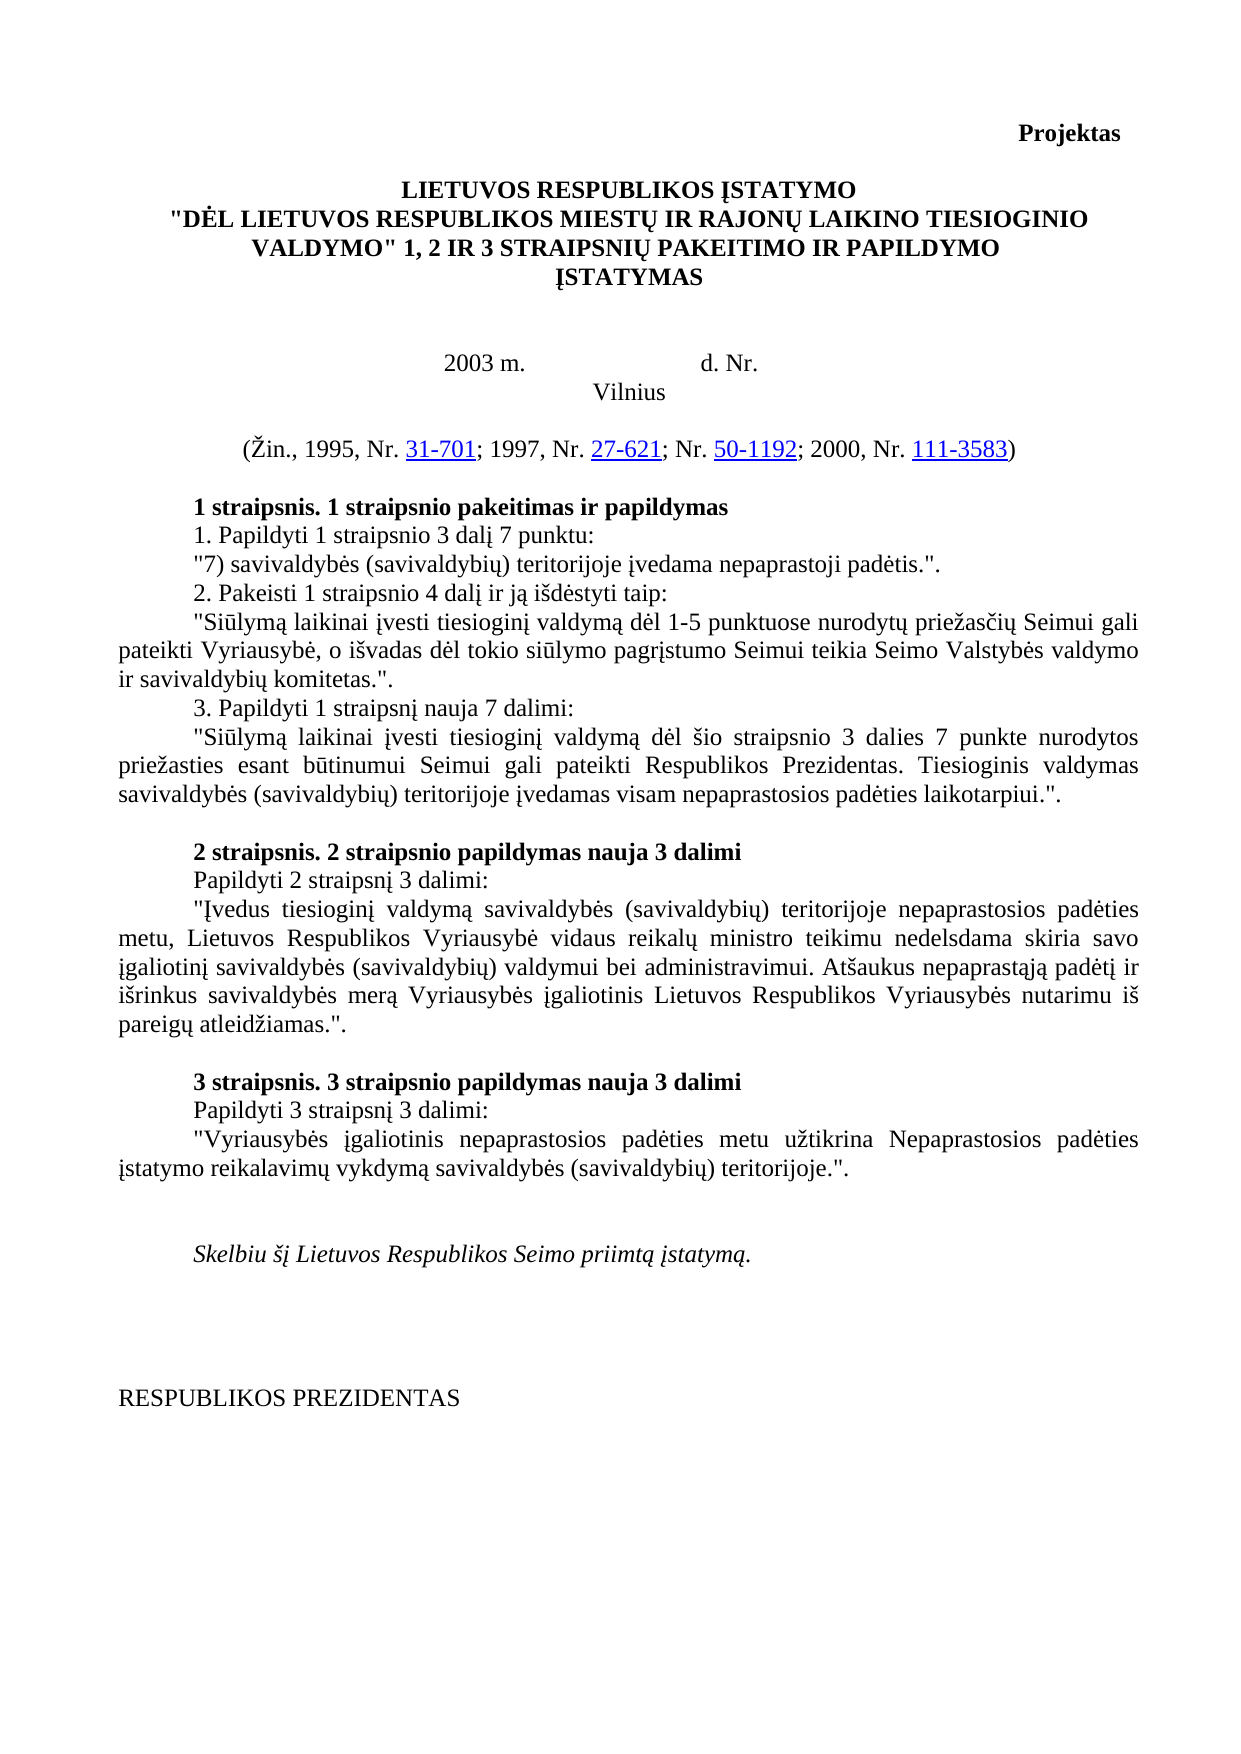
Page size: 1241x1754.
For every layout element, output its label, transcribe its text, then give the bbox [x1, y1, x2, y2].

text "Vyriausybės įgaliotinis nepaprastosios padėties metu užtikrina Nepaprastosios padėties įstatymo reikalavimų vykdymą savivaldybės (savivaldybių) teritorijoje.". [118, 1124, 1140, 1182]
text "DĖL LIETUVOS RESPUBLIKOS MIESTŲ IR RAJONŲ LAIKINO TIESIOGINIO VALDYMO" 1, 2 IR 3 STRAIPSNIŲ PAKEITIMO IR PAPILDYMO [118, 204, 1140, 262]
text 1 straipsnis. 1 straipsnio pakeitimas ir papildymas [118, 492, 1140, 521]
text LIETUVOS RESPUBLIKOS ĮSTATYMO [118, 176, 1140, 204]
text 2. Pakeisti 1 straipsnio 4 dalį ir ją išdėstyti taip: [118, 578, 1140, 607]
text Papildyti 2 straipsnį 3 dalimi: [118, 866, 1140, 894]
text 3. Papildyti 1 straipsnį nauja 7 dalimi: [118, 693, 1140, 722]
text ĮSTATYMAS [118, 262, 1140, 291]
text Skelbiu šį Lietuvos Respublikos Seimo priimtą įstatymą. [118, 1239, 1140, 1268]
text "7) savivaldybės (savivaldybių) teritorijoje įvedama nepaprastoji padėtis.". [118, 549, 1140, 578]
text 2003 m. d. Nr. [118, 348, 1140, 377]
text "Įvedus tiesioginį valdymą savivaldybės (savivaldybių) teritorijoje nepaprastosios padėties metu, Lietuvos Respublikos Vyriausybė vidaus reikalų ministro teikimu nedelsdama skiria savo įgaliotinį savivaldybės (savivaldybių) valdymui bei administravimui. Atšaukus nepaprastąją padėtį ir išrinkus savivaldybės merą Vyriausybės įgaliotinis Lietuvos Respublikos Vyriausybės nutarimu iš pareigų atleidžiamas.". [118, 894, 1140, 1038]
text (Žin., 1995, Nr. 31-701; 1997, Nr. 27-621; Nr. 50-1192; 2000, Nr. 111-3583) [118, 434, 1140, 463]
text 3 straipsnis. 3 straipsnio papildymas nauja 3 dalimi [118, 1067, 1140, 1096]
text 1. Papildyti 1 straipsnio 3 dalį 7 punktu: [118, 521, 1140, 549]
text 2 straipsnis. 2 straipsnio papildymas nauja 3 dalimi [118, 837, 1140, 866]
text Papildyti 3 straipsnį 3 dalimi: [118, 1096, 1140, 1124]
text Vilnius [118, 377, 1140, 406]
text "Siūlymą laikinai įvesti tiesioginį valdymą dėl 1-5 punktuose nurodytų priežasčių Seimui gali pateikti Vyriausybė, o išvadas dėl tokio siūlymo pagrįstumo Seimui teikia Seimo Valstybės valdymo ir savivaldybių komitetas.". [118, 607, 1140, 693]
text Projektas [118, 118, 1140, 147]
text RESPUBLIKOS PREZIDENTAS [118, 1383, 1140, 1412]
text "Siūlymą laikinai įvesti tiesioginį valdymą dėl šio straipsnio 3 dalies 7 punkte nurodytos priežasties esant būtinumui Seimui gali pateikti Respublikos Prezidentas. Tiesioginis valdymas savivaldybės (savivaldybių) teritorijoje įvedamas visam nepaprastosios padėties laikotarpiui.". [118, 722, 1140, 808]
